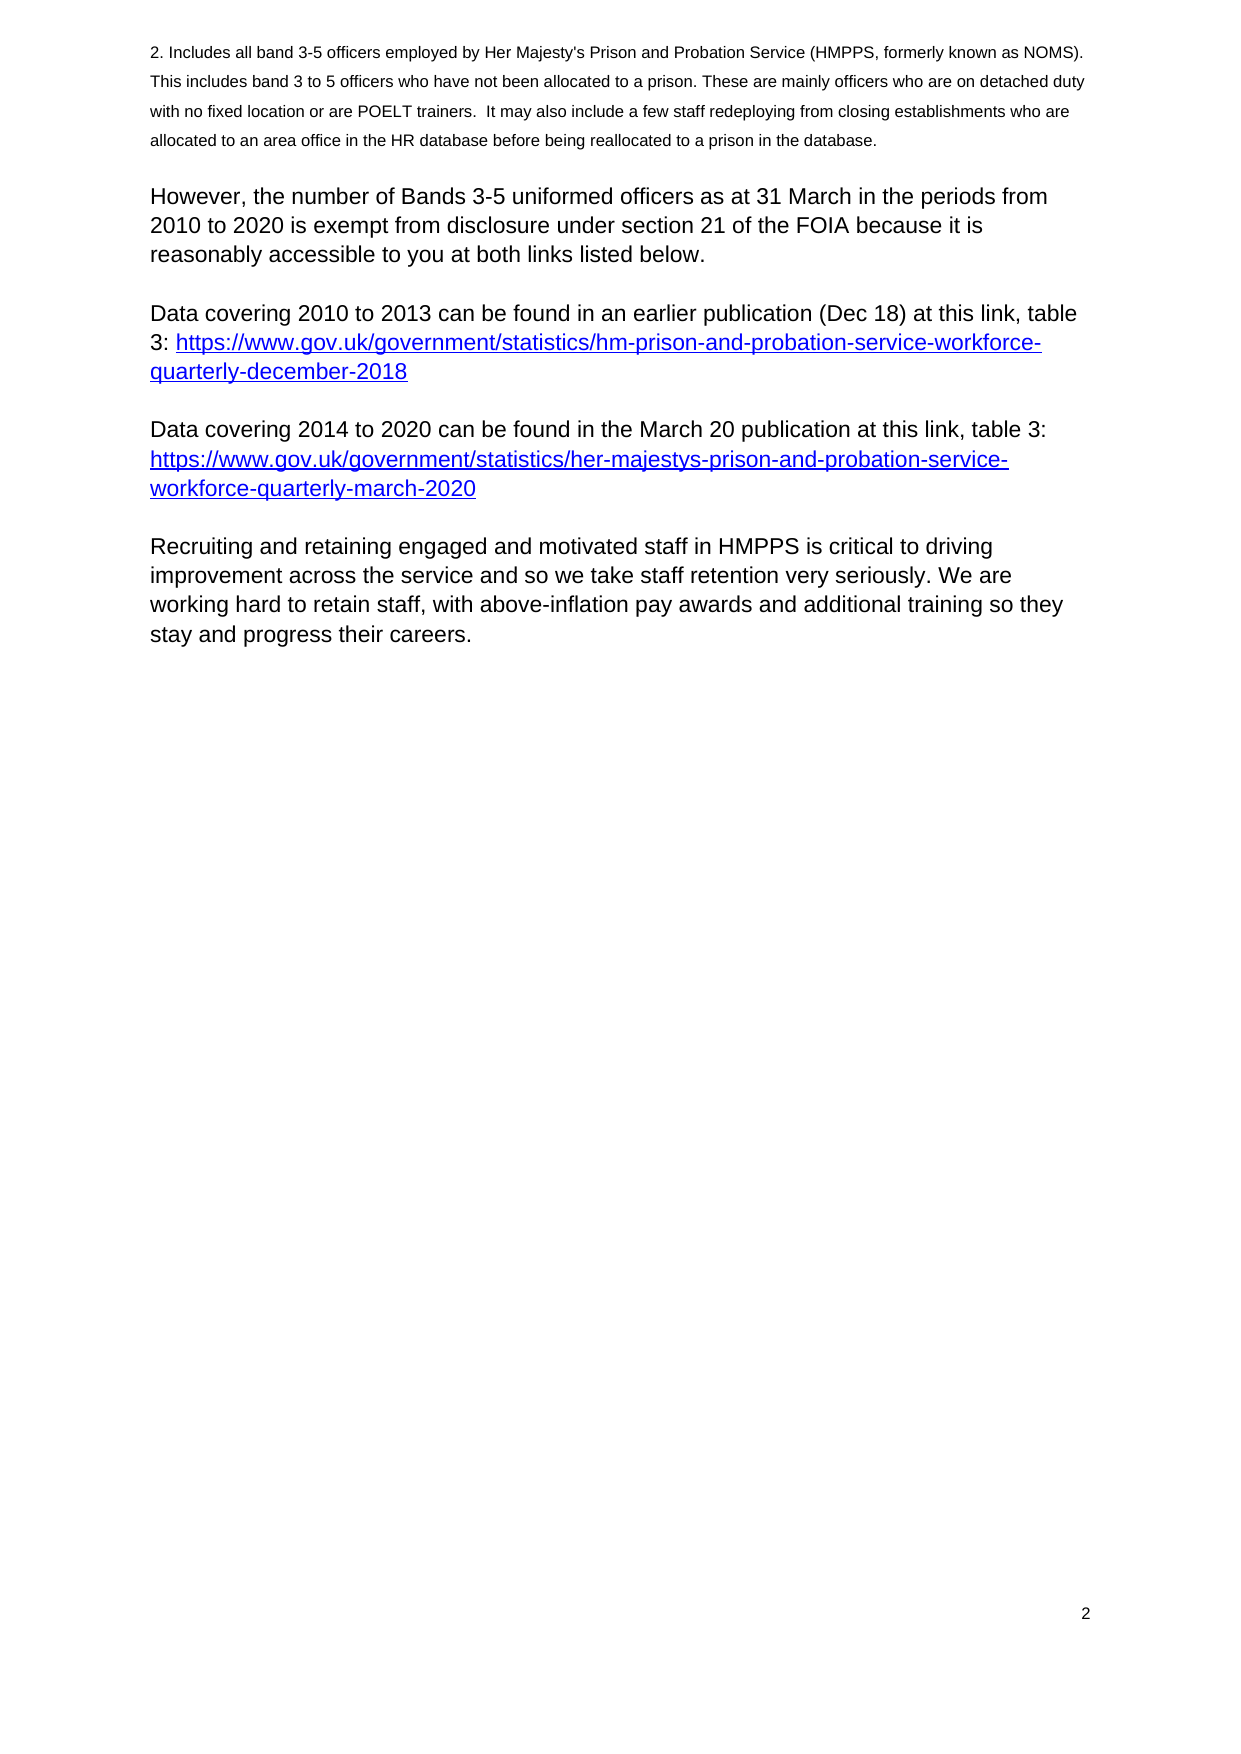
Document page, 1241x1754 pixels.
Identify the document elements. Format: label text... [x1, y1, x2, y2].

text However, the number of Bands 3-5 uniformed officers as at 31 March in the periods from 2010 to 2020 is exempt from disclosure under section 21 of the FOIA because it is reasonably accessible to you at both links listed below. [150, 181, 1090, 269]
text 2. Includes all band 3-5 officers employed by Her Majesty's Prison and Probation Service (HMPPS, formerly known as NOMS). This includes band 3 to 5 officers who have not been allocated to a prison. These are mainly officers who are on detached duty with no fixed location or are POELT trainers. It may also include a few staff redeploying from closing establishments who are allocated to an area office in the HR database before being reallocated to a prison in the database. [150, 35, 1090, 152]
text Recruiting and retaining engaged and motivated staff in HMPPS is critical to driving improvement across the service and so we take staff retention very seriously. We are working hard to retain staff, with above-inflation pay awards and additional training so they stay and progress their careers. [150, 531, 1090, 648]
text Data covering 2014 to 2020 can be found in the March 20 publication at this link, table 3: https://www.gov.uk/government/statistics/her-majestys-prison-and-probation-service-workforce-quarterly-march-2020 [150, 414, 1090, 502]
text Data covering 2010 to 2013 can be found in an earlier publication (Dec 18) at this link, table 3: https://www.gov.uk/government/statistics/hm-prison-and-probation-service-workforce-quarterly-december-2018 [150, 298, 1090, 385]
